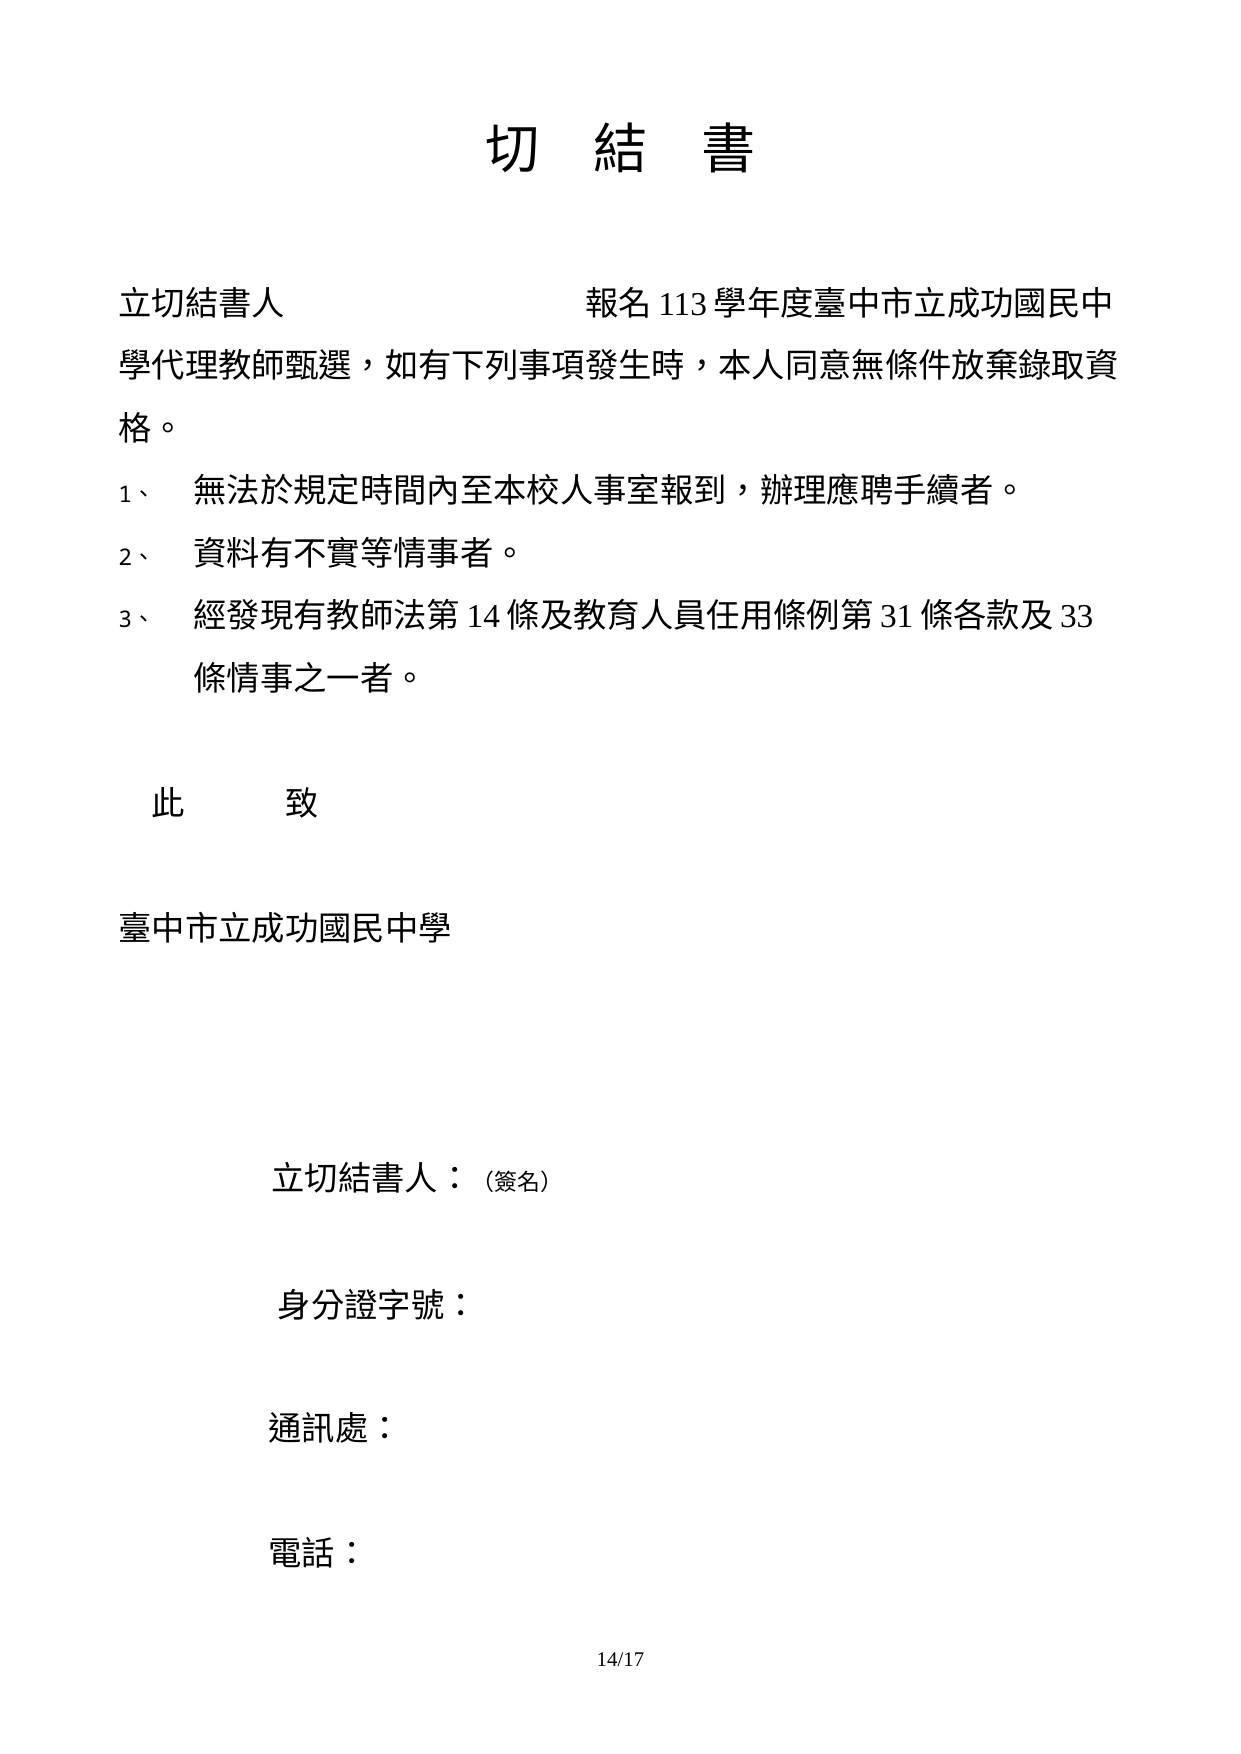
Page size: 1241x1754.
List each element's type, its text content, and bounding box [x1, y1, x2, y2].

list 無法於規定時間內至本校人事室報到，辦理應聘手續者。 [118, 447, 1122, 509]
text 電話： [118, 1509, 1122, 1572]
list 經發現有教師法第14條及教育人員任用條例第31條各款及33條情事之一者。 [118, 572, 1122, 697]
text 立切結書人 報名113學年度臺中市立成功國民中學代理教師甄選，如有下列事項發生時，本人同意無條件放棄錄取資格。 [118, 259, 1122, 447]
text 立切結書人：（簽名） [118, 1134, 1122, 1197]
list 資料有不實等情事者。 [118, 509, 1122, 572]
text 通訊處： [118, 1384, 1122, 1447]
text 切 結 書 [118, 72, 1122, 197]
text 此 致 [118, 759, 1122, 822]
text 身分證字號： [118, 1259, 1122, 1322]
text 臺中市立成功國民中學 [118, 884, 1122, 947]
